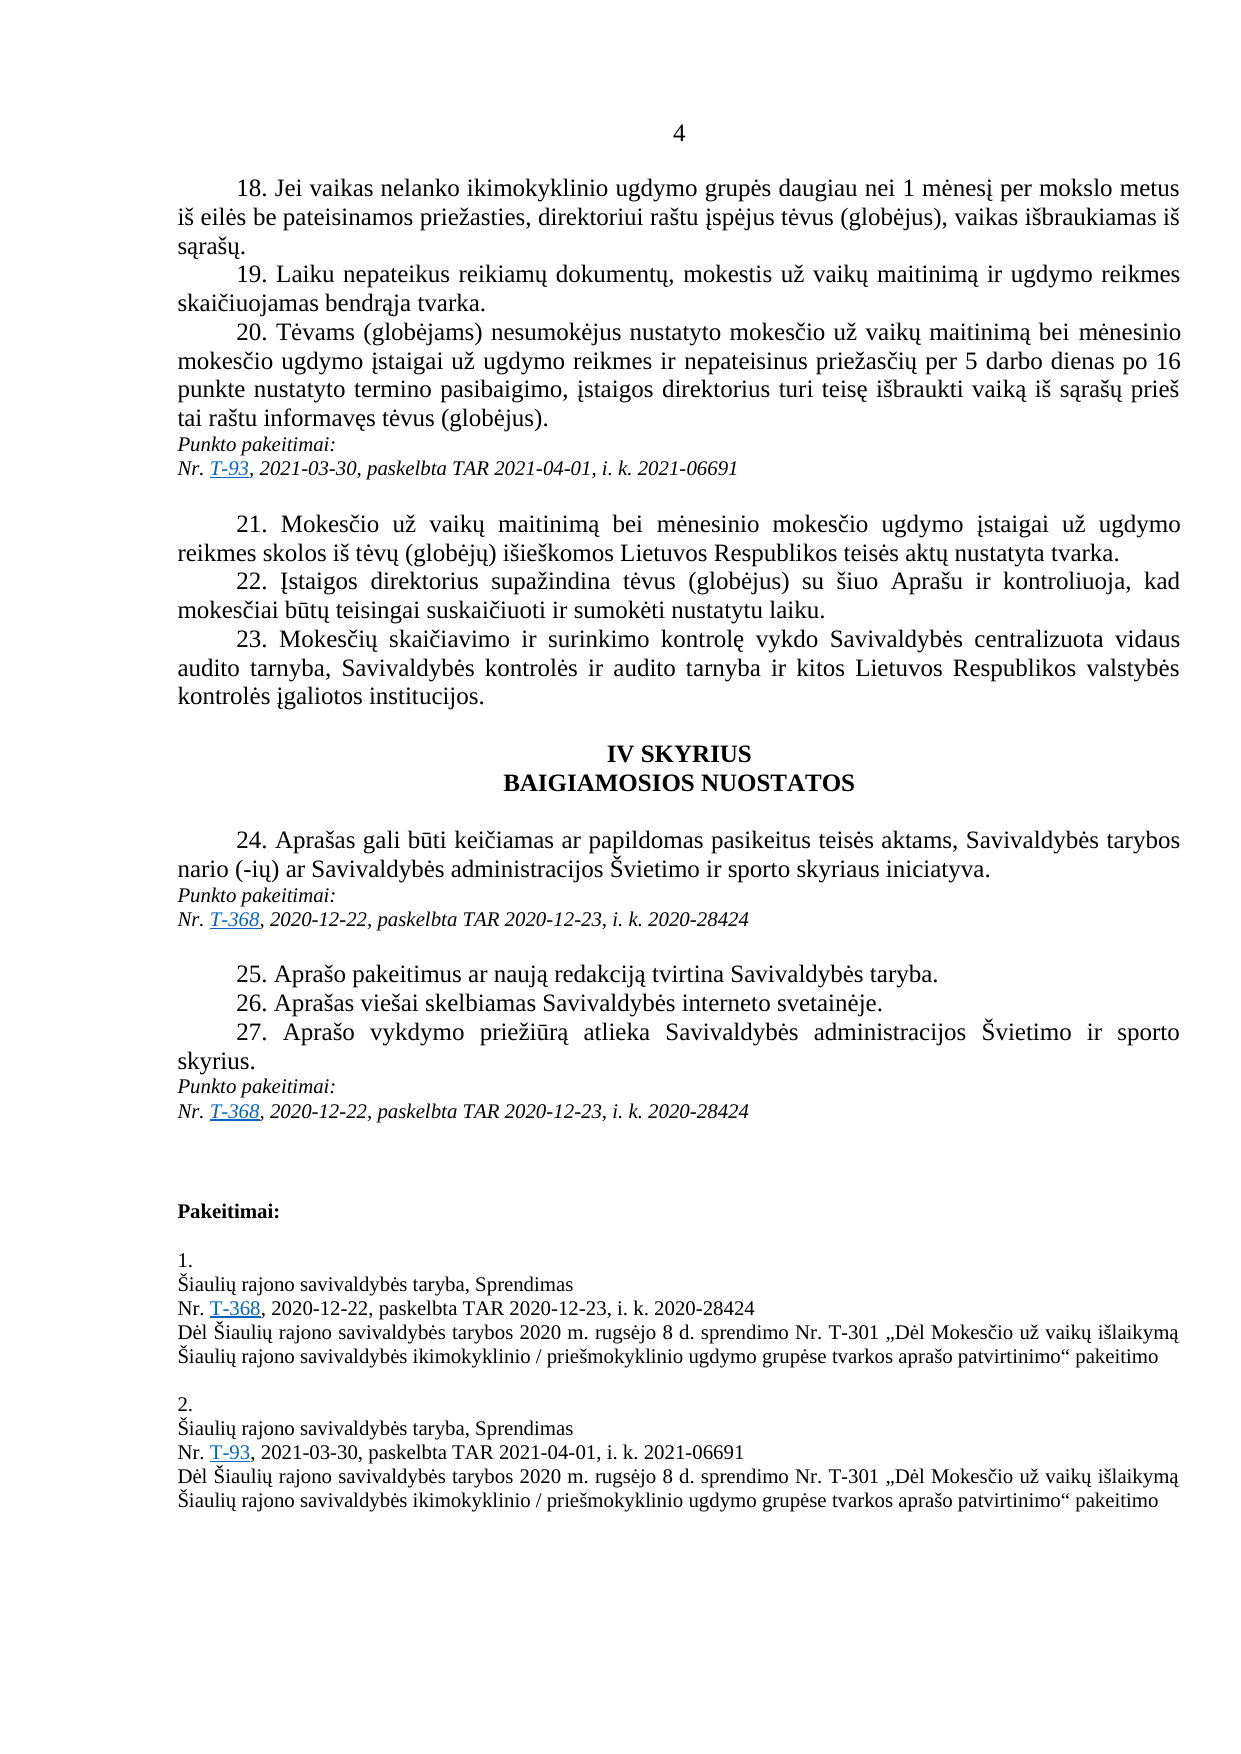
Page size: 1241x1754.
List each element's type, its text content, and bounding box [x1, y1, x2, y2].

text 23. Mokesčių skaičiavimo ir surinkimo kontrolę vykdo Savivaldybės centralizuota vidaus audito tarnyba, Savivaldybės kontrolės ir audito tarnyba ir kitos Lietuvos Respublikos valstybės kontrolės įgaliotos institucijos. [177, 624, 1181, 710]
text IV SKYRIUS [177, 739, 1181, 768]
text 26. Aprašas viešai skelbiamas Savivaldybės interneto svetainėje. [177, 988, 1181, 1017]
text Nr. T-368, 2020-12-22, paskelbta TAR 2020-12-23, i. k. 2020-28424 [177, 1296, 1181, 1320]
text Šiaulių rajono savivaldybės taryba, Sprendimas [177, 1272, 1181, 1296]
text Nr. T-93, 2021-03-30, paskelbta TAR 2021-04-01, i. k. 2021-06691 [177, 1440, 1181, 1464]
text Punkto pakeitimai: [177, 883, 1181, 907]
text 20. Tėvams (globėjams) nesumokėjus nustatyto mokesčio už vaikų maitinimą bei mėnesinio mokesčio ugdymo įstaigai už ugdymo reikmes ir nepateisinus priežasčių per 5 darbo dienas po 16 punkte nustatyto termino pasibaigimo, įstaigos direktorius turi teisę išbraukti vaiką iš sąrašų prieš tai raštu informavęs tėvus (globėjus). [177, 317, 1181, 432]
text Šiaulių rajono savivaldybės taryba, Sprendimas [177, 1416, 1181, 1440]
text Pakeitimai: [177, 1199, 1181, 1223]
text BAIGIAMOSIOS NUOSTATOS [177, 768, 1181, 796]
text Dėl Šiaulių rajono savivaldybės tarybos 2020 m. rugsėjo 8 d. sprendimo Nr. T-301 „Dėl Mokesčio už vaikų išlaikymą Šiaulių rajono savivaldybės ikimokyklinio / priešmokyklinio ugdymo grupėse tvarkos aprašo patvirtinimo“ pakeitimo [177, 1464, 1181, 1512]
text Punkto pakeitimai: [177, 1074, 1181, 1098]
text 18. Jei vaikas nelanko ikimokyklinio ugdymo grupės daugiau nei 1 mėnesį per mokslo metus iš eilės be pateisinamos priežasties, direktoriui raštu įspėjus tėvus (globėjus), vaikas išbraukiamas iš sąrašų. [177, 173, 1181, 259]
text Punkto pakeitimai: [177, 432, 1181, 456]
text 27. Aprašo vykdymo priežiūrą atlieka Savivaldybės administracijos Švietimo ir sporto skyrius. [177, 1017, 1181, 1074]
text 25. Aprašo pakeitimus ar naują redakciją tvirtina Savivaldybės taryba. [177, 959, 1181, 988]
text Nr. T-368, 2020-12-22, paskelbta TAR 2020-12-23, i. k. 2020-28424 [177, 907, 1181, 931]
text 21. Mokesčio už vaikų maitinimą bei mėnesinio mokesčio ugdymo įstaigai už ugdymo reikmes skolos iš tėvų (globėjų) išieškomos Lietuvos Respublikos teisės aktų nustatyta tvarka. [177, 509, 1181, 566]
text 24. Aprašas gali būti keičiamas ar papildomas pasikeitus teisės aktams, Savivaldybės tarybos nario (-ių) ar Savivaldybės administracijos Švietimo ir sporto skyriaus iniciatyva. [177, 825, 1181, 883]
text 19. Laiku nepateikus reikiamų dokumentų, mokestis už vaikų maitinimą ir ugdymo reikmes skaičiuojamas bendrąja tvarka. [177, 259, 1181, 317]
text Dėl Šiaulių rajono savivaldybės tarybos 2020 m. rugsėjo 8 d. sprendimo Nr. T-301 „Dėl Mokesčio už vaikų išlaikymą Šiaulių rajono savivaldybės ikimokyklinio / priešmokyklinio ugdymo grupėse tvarkos aprašo patvirtinimo“ pakeitimo [177, 1320, 1181, 1368]
text 22. Įstaigos direktorius supažindina tėvus (globėjus) su šiuo Aprašu ir kontroliuoja, kad mokesčiai būtų teisingai suskaičiuoti ir sumokėti nustatytu laiku. [177, 566, 1181, 624]
text 2. [177, 1392, 1181, 1416]
text Nr. T-93, 2021-03-30, paskelbta TAR 2021-04-01, i. k. 2021-06691 [177, 456, 1181, 480]
text Nr. T-368, 2020-12-22, paskelbta TAR 2020-12-23, i. k. 2020-28424 [177, 1098, 1181, 1123]
text 1. [177, 1248, 1181, 1272]
